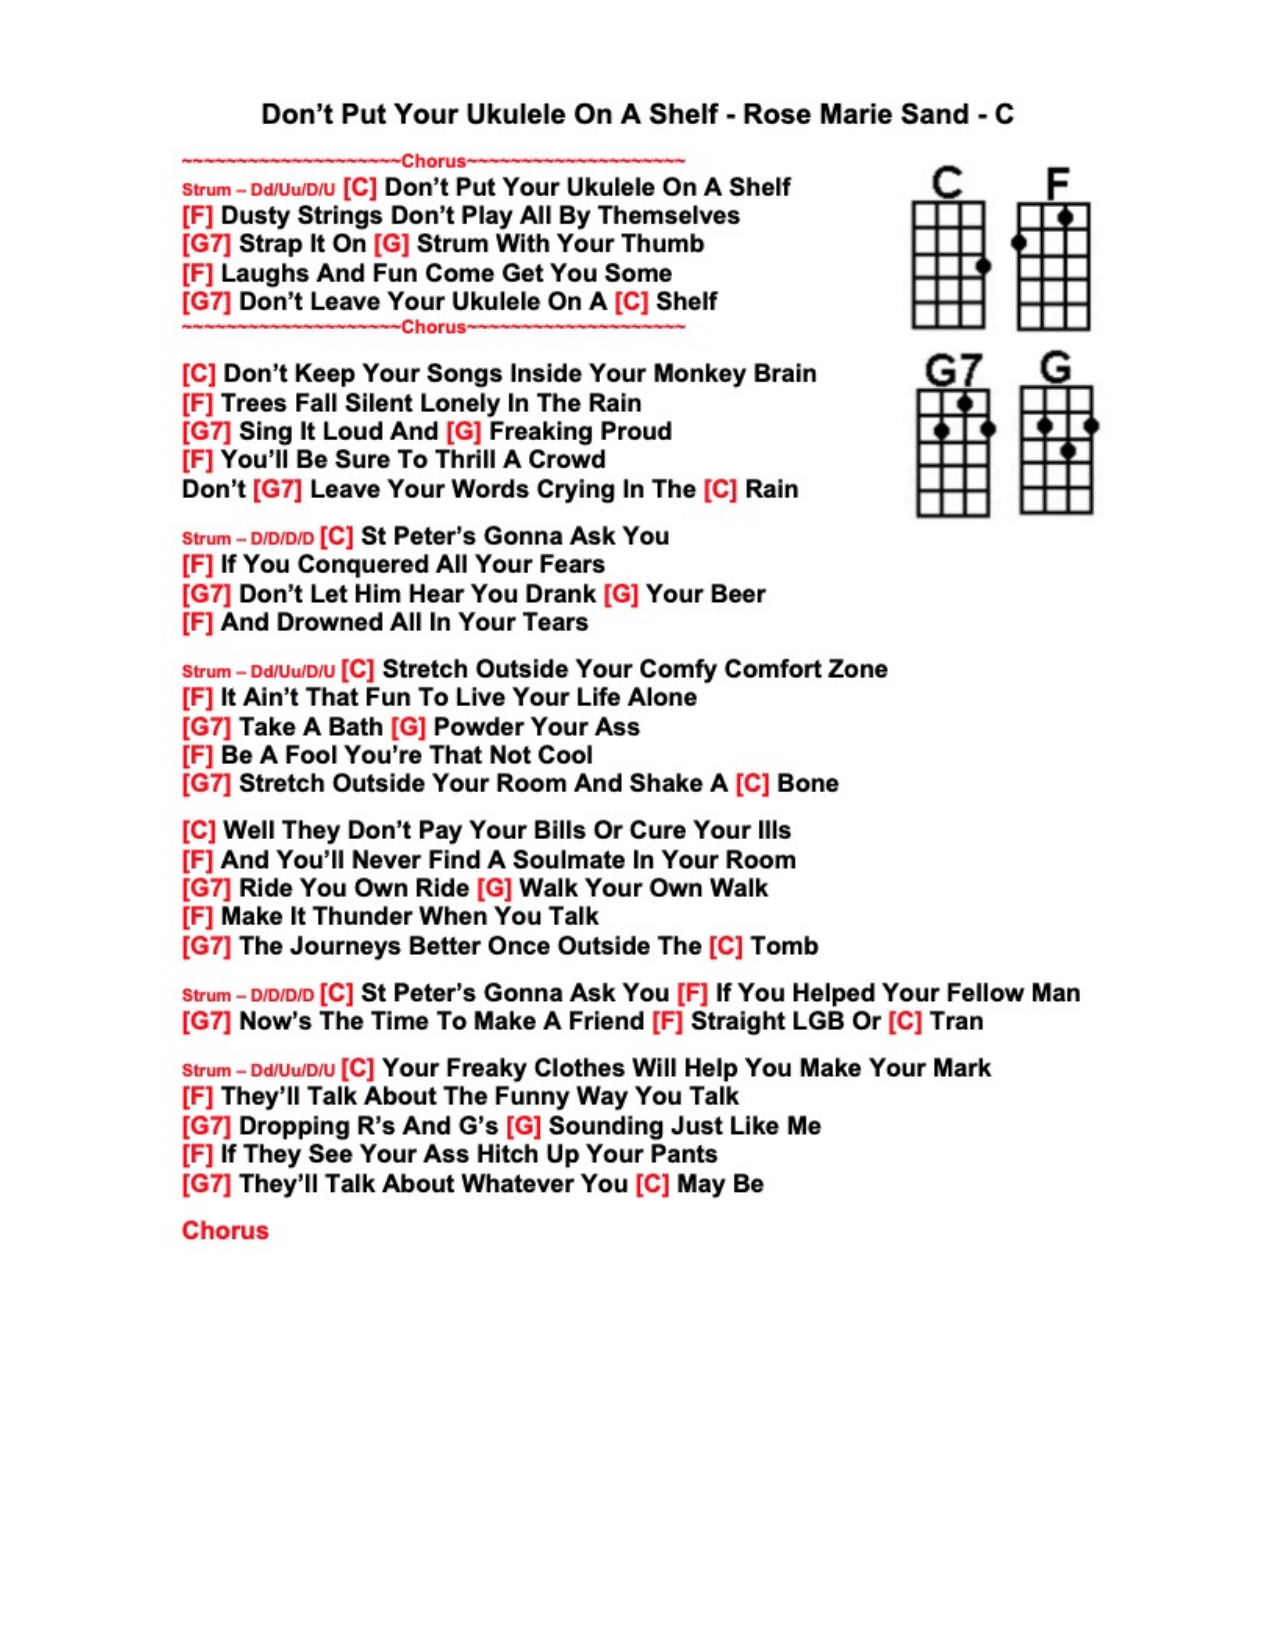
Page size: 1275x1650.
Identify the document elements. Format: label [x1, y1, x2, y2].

picture [159, 75, 1116, 1313]
